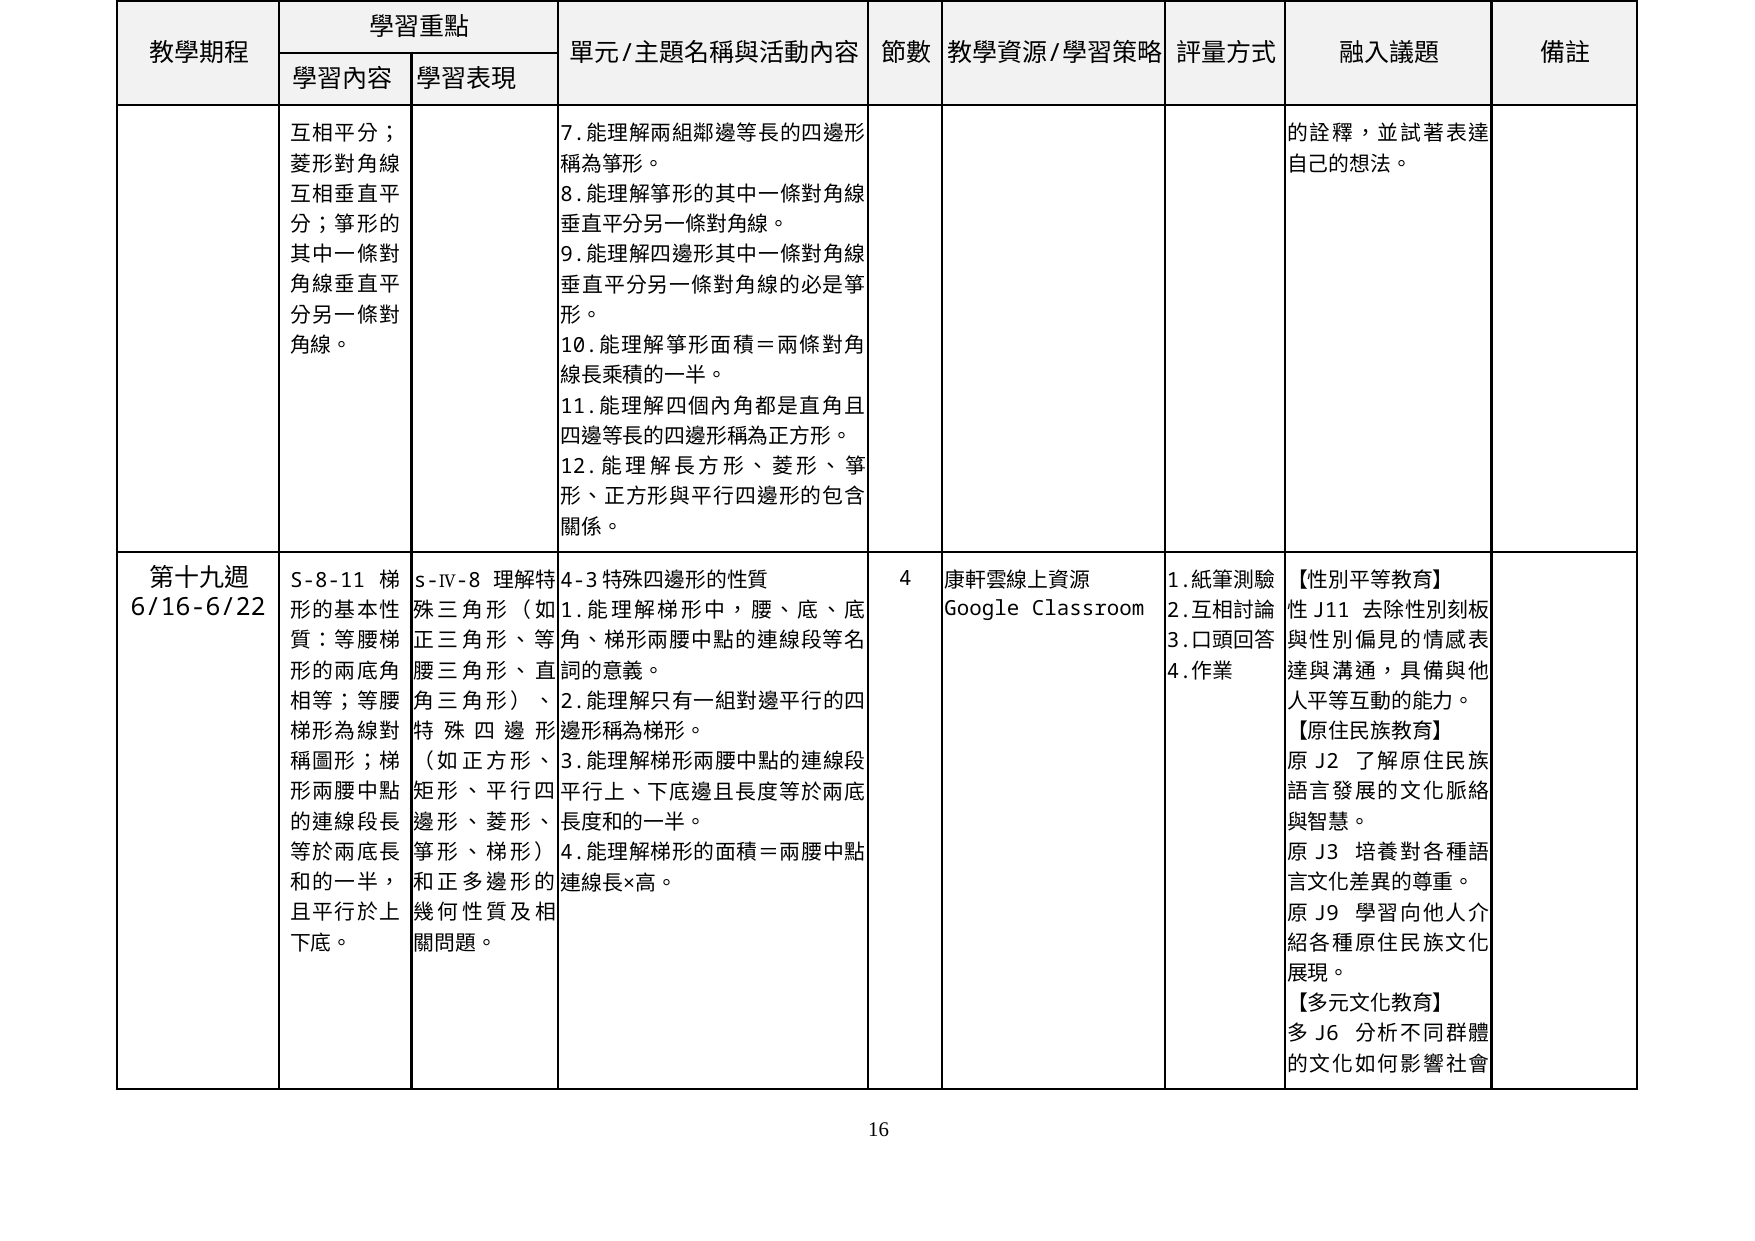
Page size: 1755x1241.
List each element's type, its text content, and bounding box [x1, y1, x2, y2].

table_cell 康軒雲線上資源 Google Classroom [943, 553, 1164, 1088]
table_header 評量方式 [1166, 2, 1284, 104]
table_header 教學期程 [118, 2, 278, 104]
table_cell [1493, 106, 1636, 551]
table_cell [118, 106, 278, 551]
table_header 融入議題 [1286, 2, 1490, 104]
table_cell 4-3特殊四邊形的性質 1.能理解梯形中，腰、底、底角、梯形兩腰中點的連線段等名詞的意義。 2.能理解只有一組對邊平行的四邊形稱為梯形。 3.能理解梯形兩腰中點的連線段平行上、下底邊且長度等於兩底長度和的一半。 4.能理解梯形的面積＝兩腰中點連線長×高。 [559, 553, 867, 1088]
table_cell s-Ⅳ-8 理解特殊三角形（如正三角形、等腰三角形、直角三角形）、特殊四邊形（如正方形、矩形、平行四邊形、菱形、箏形、梯形）和正多邊形的幾何性質及相關問題。 [413, 553, 557, 1088]
table_cell 1.紙筆測驗 2.互相討論 3.口頭回答 4.作業 [1166, 553, 1284, 1088]
table_cell 學習內容 [280, 54, 410, 104]
table_header 備註 [1493, 2, 1636, 104]
table_header 教學資源/學習策略 [943, 2, 1164, 104]
table_cell 的詮釋，並試著表達自己的想法。 [1286, 106, 1490, 551]
table_cell [1493, 553, 1636, 1088]
table_header 學習重點 [280, 2, 557, 52]
table_cell 互相平分；菱形對角線互相垂直平分；箏形的其中一條對角線垂直平分另一條對角線。 [280, 106, 410, 551]
table_cell 學習表現 [413, 54, 557, 104]
table_cell [1166, 106, 1284, 551]
table_cell 第十九週6/16-6/22 [118, 553, 278, 1088]
table_cell [943, 106, 1164, 551]
table_cell [869, 106, 941, 551]
table_cell S-8-11 梯形的基本性質：等腰梯形的兩底角相等；等腰梯形為線對稱圖形；梯形兩腰中點的連線段長等於兩底長和的一半，且平行於上下底。 [280, 553, 410, 1088]
table_cell [413, 106, 557, 551]
table_header 單元/主題名稱與活動內容 [559, 2, 867, 104]
table_cell 【性別平等教育】 性J11 去除性別刻板與性別偏見的情感表達與溝通，具備與他人平等互動的能力。 【原住民族教育】 原J2 了解原住民族語言發展的文化脈絡與智慧。 原J3 培養對各種語言文化差異的尊重。 原J9 學習向他人介紹各種原住民族文化展現。 【多元文化教育】 多J6 分析不同群體的文化如何影響社會 [1286, 553, 1490, 1088]
table_cell 7.能理解兩組鄰邊等長的四邊形稱為箏形。 8.能理解箏形的其中一條對角線垂直平分另一條對角線。 9.能理解四邊形其中一條對角線垂直平分另一條對角線的必是箏形。 10.能理解箏形面積＝兩條對角線長乘積的一半。 11.能理解四個內角都是直角且四邊等長的四邊形稱為正方形。 12.能理解長方形、菱形、箏形、正方形與平行四邊形的包含關係。 [559, 106, 867, 551]
table_header 節數 [869, 2, 941, 104]
table_cell 4 [869, 553, 941, 1088]
